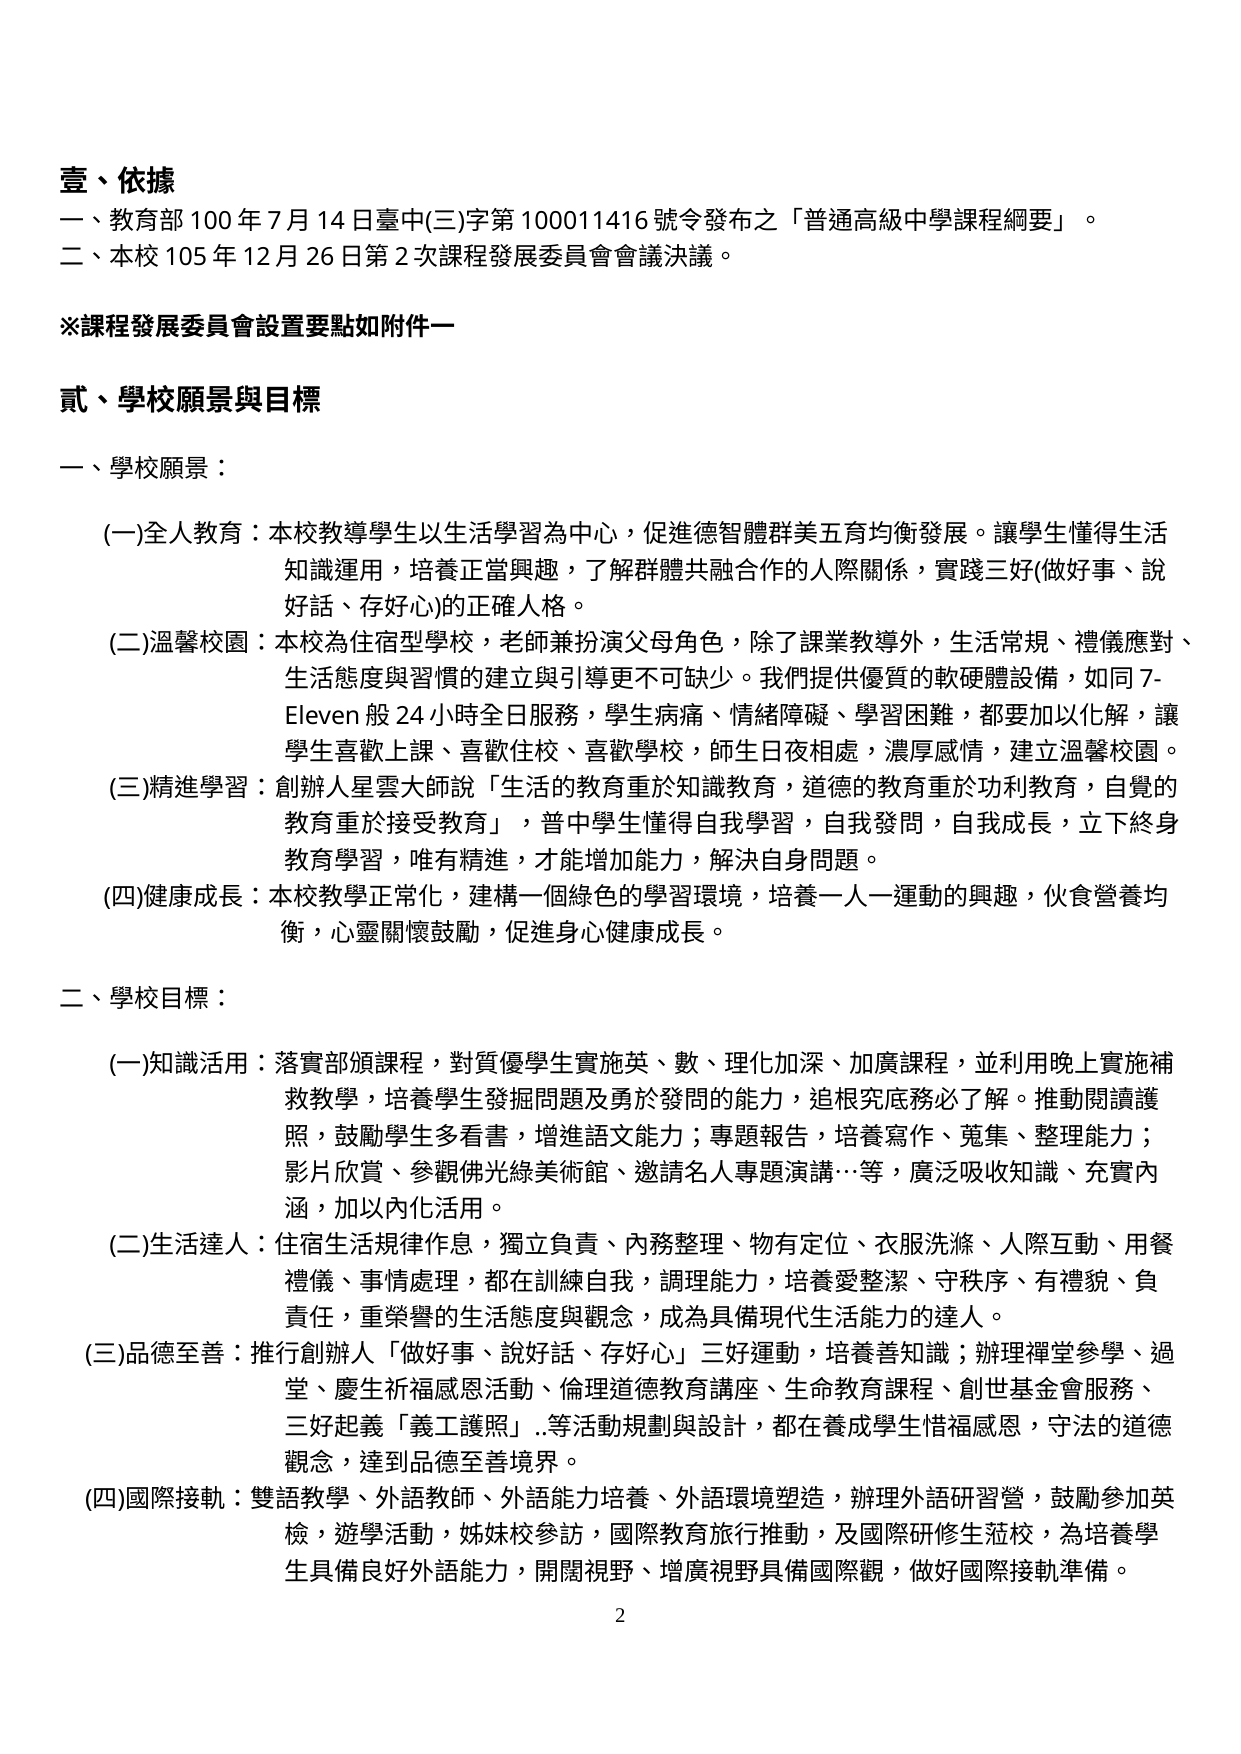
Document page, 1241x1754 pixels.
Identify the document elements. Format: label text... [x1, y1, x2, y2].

text (三)精進學習：創辦人星雲大師說「生活的教育重於知識教育，道德的教育重於功利教育，自覺的教育重於接受教育」，普中學生懂得自我學習，自我發問，自我成長，立下終身教育學習，唯有精進，才能增加能力，解決自身問題。 [109, 768, 1181, 876]
subtitle 依據 [59, 158, 1181, 200]
text (四)健康成長：本校教學正常化，建構一個綠色的學習環境，培養一人一運動的興趣，伙食營養均衡，心靈關懷鼓勵，促進身心健康成長。 [103, 876, 1181, 949]
text (二)生活達人：住宿生活規律作息，獨立負責、內務整理、物有定位、衣服洗滌、人際互動、用餐禮儀、事情處理，都在訓練自我，調理能力，培養愛整潔、守秩序、有禮貌、負責任，重榮譽的生活態度與觀念，成為具備現代生活能力的達人。 [109, 1225, 1181, 1333]
text (三)品德至善：推行創辦人「做好事、說好話、存好心」三好運動，培養善知識；辦理禪堂參學、過堂、慶生祈福感恩活動、倫理道德教育講座、生命教育課程、創世基金會服務、三好起義「義工護照」..等活動規劃與設計，都在養成學生惜福感恩，守法的道德觀念，達到品德至善境界。 [59, 1333, 1181, 1478]
subtitle 學校願景與目標 [59, 377, 1181, 419]
text ※課程發展委員會設置要點如附件一 [59, 307, 1181, 343]
text (一)知識活用：落實部頒課程，對質優學生實施英、數、理化加深、加廣課程，並利用晚上實施補救教學，培養學生發掘問題及勇於發問的能力，追根究底務必了解。推動閱讀護照，鼓勵學生多看書，增進語文能力；專題報告，培養寫作、蒐集、整理能力；影片欣賞、參觀佛光綠美術館、邀請名人專題演講…等，廣泛吸收知識、充實內涵，加以內化活用。 [109, 1043, 1181, 1225]
text 一、教育部100年7月14日臺中(三)字第100011416號令發布之「普通高級中學課程綱要」。 [59, 200, 1181, 236]
text (一)全人教育：本校教導學生以生活學習為中心，促進德智體群美五育均衡發展。讓學生懂得生活知識運用，培養正當興趣，了解群體共融合作的人際關係，實踐三好(做好事、說好話、存好心)的正確人格。 [103, 514, 1181, 623]
text 二、本校105年12月26日第2次課程發展委員會會議決議。 [59, 236, 1181, 273]
text (四)國際接軌：雙語教學、外語教師、外語能力培養、外語環境塑造，辦理外語研習營，鼓勵參加英檢，遊學活動，姊妹校參訪，國際教育旅行推動，及國際研修生蒞校，為培養學生具備良好外語能力，開闊視野、增廣視野具備國際觀，做好國際接軌準備。 [59, 1478, 1181, 1587]
text 一、學校願景： [59, 448, 1181, 485]
text 二、學校目標： [59, 978, 1181, 1014]
text (二)溫馨校園：本校為住宿型學校，老師兼扮演父母角色，除了課業教導外，生活常規、禮儀應對、生活態度與習慣的建立與引導更不可缺少。我們提供優質的軟硬體設備，如同7-Eleven般24小時全日服務，學生病痛、情緒障礙、學習困難，都要加以化解，讓學生喜歡上課、喜歡住校、喜歡學校，師生日夜相處，濃厚感情，建立溫馨校園。 [109, 623, 1181, 768]
